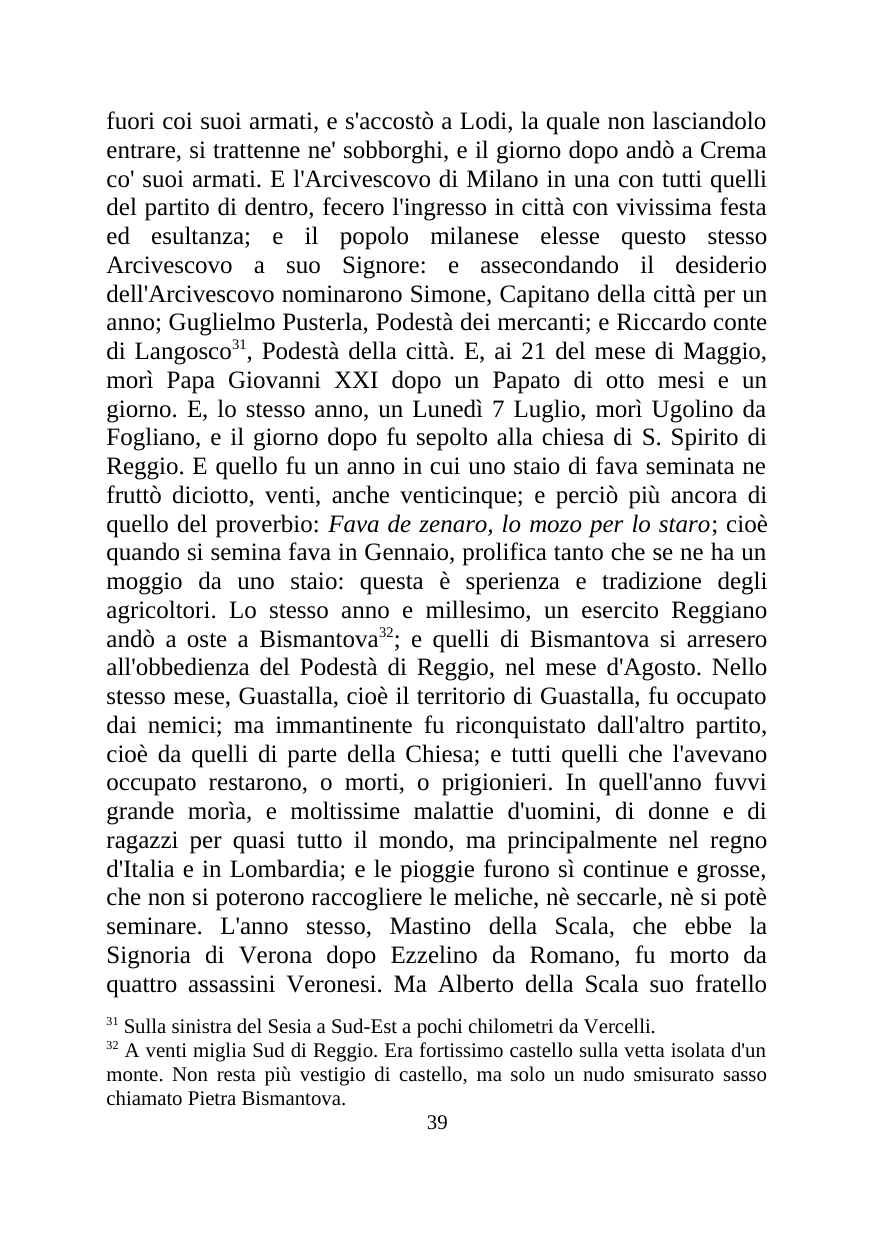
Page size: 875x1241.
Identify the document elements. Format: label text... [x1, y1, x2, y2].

text fuori coi suoi armati, e s'accostò a Lodi, la quale non lasciandolo entrare, si trattenne ne' sobborghi, e il giorno dopo andò a Crema co' suoi armati. E l'Arcivescovo di Milano in una con tutti quelli del partito di dentro, fecero l'ingresso in città con vivissima festa ed esultanza; e il popolo milanese elesse questo stesso Arcivescovo a suo Signore: e assecondando il desiderio dell'Arcivescovo nominarono Simone, Capitano della città per un anno; Guglielmo Pusterla, Podestà dei mercanti; e Riccardo conte di Langosco, Podestà della città. E, ai 21 del mese di Maggio, morì Papa Giovanni XXI dopo un Papato di otto mesi e un giorno. E, lo stesso anno, un Lunedì 7 Luglio, morì Ugolino da Fogliano, e il giorno dopo fu sepolto alla chiesa di S. Spirito di Reggio. E quello fu un anno in cui uno staio di fava seminata ne fruttò diciotto, venti, anche venticinque; e perciò più ancora di quello del proverbio: Fava de zenaro, lo mozo per lo staro; cioè quando si semina fava in Gennaio, prolifica tanto che se ne ha un moggio da uno staio: questa è sperienza e tradizione degli agricoltori. Lo stesso anno e millesimo, un esercito Reggiano andò a oste a Bismantova; e quelli di Bismantova si arresero all'obbedienza del Podestà di Reggio, nel mese d'Agosto. Nello stesso mese, Guastalla, cioè il territorio di Guastalla, fu occupato dai nemici; ma immantinente fu riconquistato dall'altro partito, cioè da quelli di parte della Chiesa; e tutti quelli che l'avevano occupato restarono, o morti, o prigionieri. In quell'anno fuvvi grande morìa, e moltissime malattie d'uomini, di donne e di ragazzi per quasi tutto il mondo, ma principalmente nel regno d'Italia e in Lombardia; e le pioggie furono sì continue e grosse, che non si poterono raccogliere le meliche, nè seccarle, nè si potè seminare. L'anno stesso, Mastino della Scala, che ebbe la Signoria di Verona dopo Ezzelino da Romano, fu morto da quattro assassini Veronesi. Ma Alberto della Scala suo fratello [106, 106, 768, 997]
text A venti miglia Sud di Reggio. Era fortissimo castello sulla vetta isolata d'un monte. Non resta più vestigio di castello, ma solo un nudo smisurato sasso chiamato Pietra Bismantova. [106, 1038, 768, 1110]
text Sulla sinistra del Sesia a Sud-Est a pochi chilometri da Vercelli. [106, 1014, 768, 1038]
